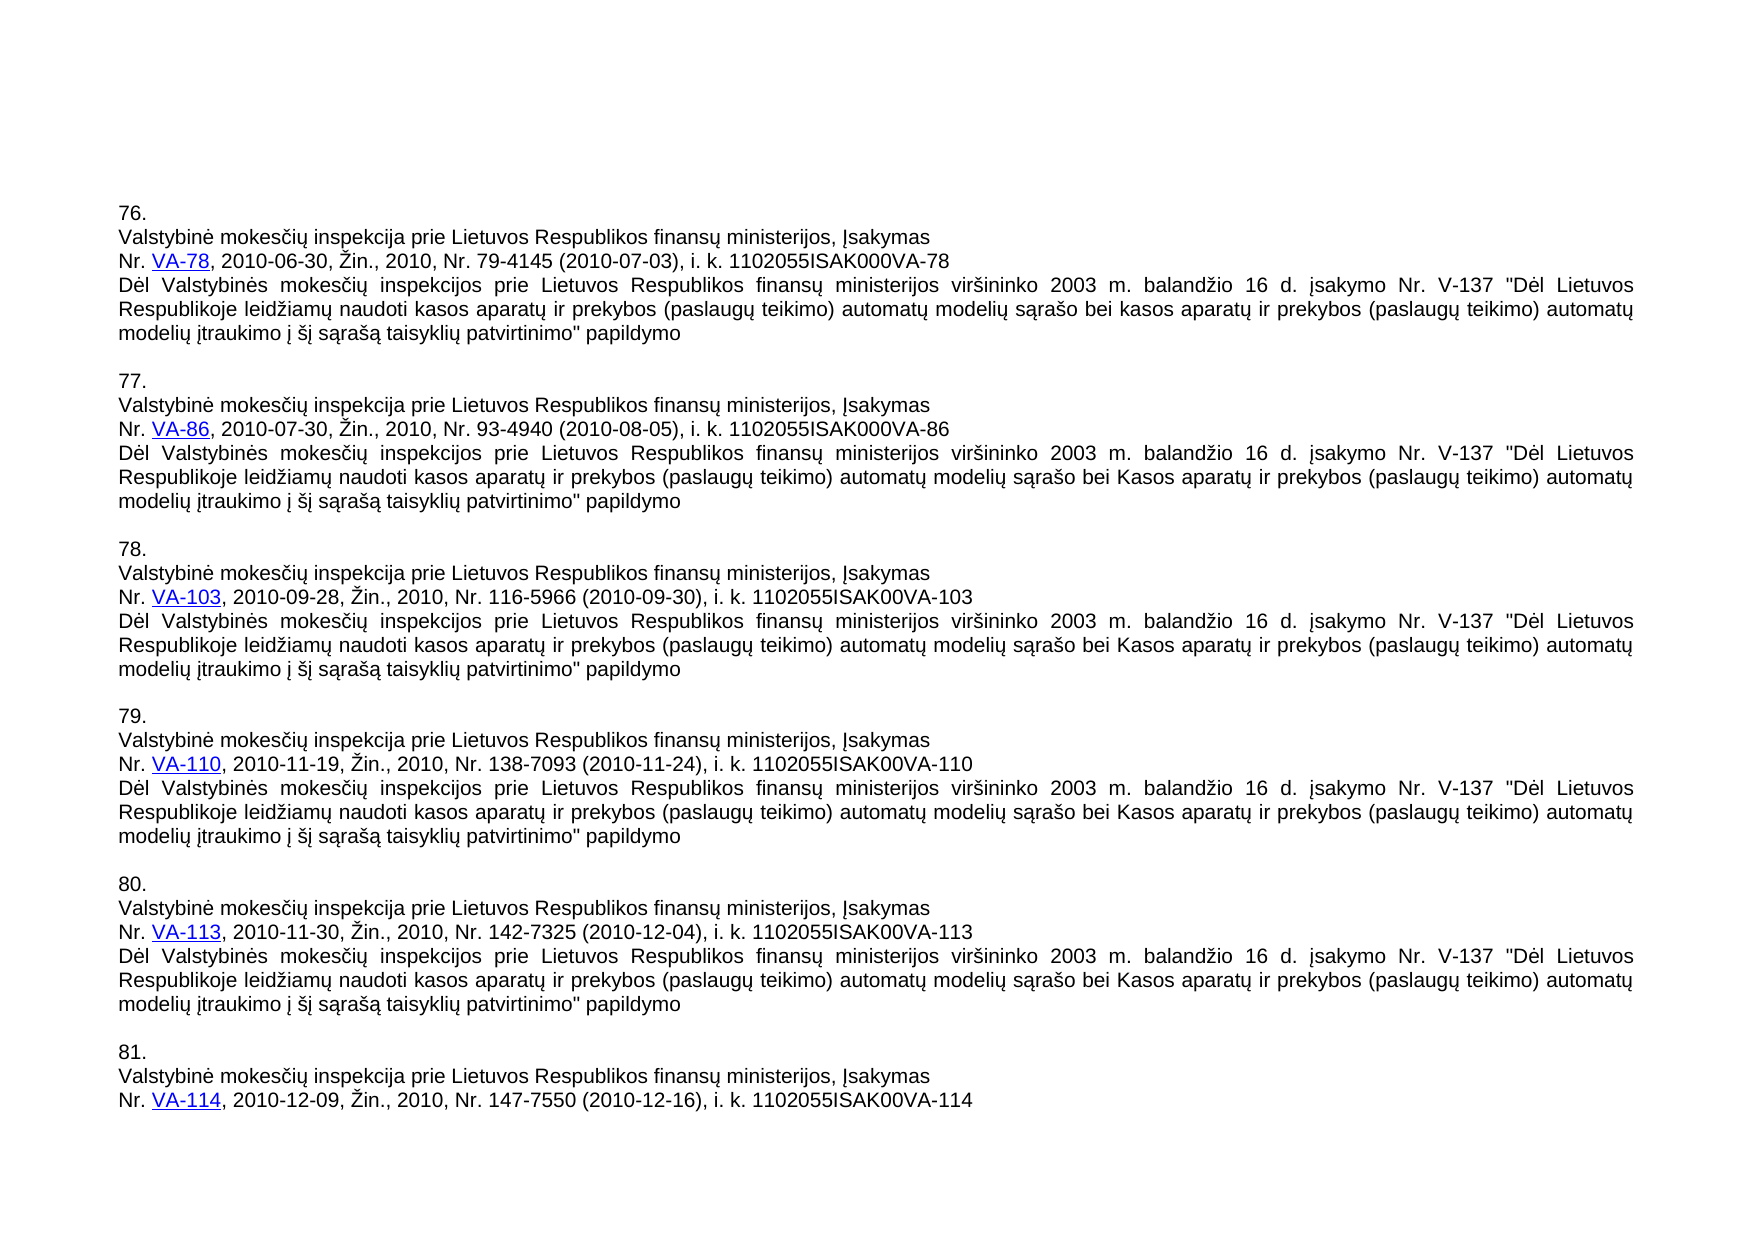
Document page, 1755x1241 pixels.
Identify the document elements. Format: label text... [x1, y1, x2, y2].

text Valstybinė mokesčių inspekcija prie Lietuvos Respublikos finansų ministerijos, Įsakymas [118, 1064, 1636, 1088]
text Dėl Valstybinės mokesčių inspekcijos prie Lietuvos Respublikos finansų ministerijos viršininko 2003 m. balandžio 16 d. įsakymo Nr. V-137 "Dėl Lietuvos Respublikoje leidžiamų naudoti kasos aparatų ir prekybos (paslaugų teikimo) automatų modelių sąrašo bei Kasos aparatų ir prekybos (paslaugų teikimo) automatų modelių įtraukimo į šį sąrašą taisyklių patvirtinimo" papildymo [118, 944, 1636, 1016]
text Nr. VA-86, 2010-07-30, Žin., 2010, Nr. 93-4940 (2010-08-05), i. k. 1102055ISAK000VA-86 [118, 417, 1636, 441]
text Dėl Valstybinės mokesčių inspekcijos prie Lietuvos Respublikos finansų ministerijos viršininko 2003 m. balandžio 16 d. įsakymo Nr. V-137 "Dėl Lietuvos Respublikoje leidžiamų naudoti kasos aparatų ir prekybos (paslaugų teikimo) automatų modelių sąrašo bei Kasos aparatų ir prekybos (paslaugų teikimo) automatų modelių įtraukimo į šį sąrašą taisyklių patvirtinimo" papildymo [118, 776, 1636, 848]
text 80. [118, 872, 1636, 896]
text 79. [118, 704, 1636, 728]
text 76. [118, 201, 1636, 225]
text Nr. VA-113, 2010-11-30, Žin., 2010, Nr. 142-7325 (2010-12-04), i. k. 1102055ISAK00VA-113 [118, 920, 1636, 944]
text Valstybinė mokesčių inspekcija prie Lietuvos Respublikos finansų ministerijos, Įsakymas [118, 225, 1636, 249]
text Nr. VA-110, 2010-11-19, Žin., 2010, Nr. 138-7093 (2010-11-24), i. k. 1102055ISAK00VA-110 [118, 752, 1636, 776]
text Valstybinė mokesčių inspekcija prie Lietuvos Respublikos finansų ministerijos, Įsakymas [118, 728, 1636, 752]
text Nr. VA-78, 2010-06-30, Žin., 2010, Nr. 79-4145 (2010-07-03), i. k. 1102055ISAK000VA-78 [118, 249, 1636, 273]
text Dėl Valstybinės mokesčių inspekcijos prie Lietuvos Respublikos finansų ministerijos viršininko 2003 m. balandžio 16 d. įsakymo Nr. V-137 "Dėl Lietuvos Respublikoje leidžiamų naudoti kasos aparatų ir prekybos (paslaugų teikimo) automatų modelių sąrašo bei Kasos aparatų ir prekybos (paslaugų teikimo) automatų modelių įtraukimo į šį sąrašą taisyklių patvirtinimo" papildymo [118, 441, 1636, 513]
text Dėl Valstybinės mokesčių inspekcijos prie Lietuvos Respublikos finansų ministerijos viršininko 2003 m. balandžio 16 d. įsakymo Nr. V-137 "Dėl Lietuvos Respublikoje leidžiamų naudoti kasos aparatų ir prekybos (paslaugų teikimo) automatų modelių sąrašo bei Kasos aparatų ir prekybos (paslaugų teikimo) automatų modelių įtraukimo į šį sąrašą taisyklių patvirtinimo" papildymo [118, 608, 1636, 680]
text 78. [118, 537, 1636, 561]
text Dėl Valstybinės mokesčių inspekcijos prie Lietuvos Respublikos finansų ministerijos viršininko 2003 m. balandžio 16 d. įsakymo Nr. V-137 "Dėl Lietuvos Respublikoje leidžiamų naudoti kasos aparatų ir prekybos (paslaugų teikimo) automatų modelių sąrašo bei kasos aparatų ir prekybos (paslaugų teikimo) automatų modelių įtraukimo į šį sąrašą taisyklių patvirtinimo" papildymo [118, 273, 1636, 345]
text Nr. VA-114, 2010-12-09, Žin., 2010, Nr. 147-7550 (2010-12-16), i. k. 1102055ISAK00VA-114 [118, 1088, 1636, 1112]
text Valstybinė mokesčių inspekcija prie Lietuvos Respublikos finansų ministerijos, Įsakymas [118, 896, 1636, 920]
text 77. [118, 369, 1636, 393]
text 81. [118, 1040, 1636, 1064]
text Valstybinė mokesčių inspekcija prie Lietuvos Respublikos finansų ministerijos, Įsakymas [118, 393, 1636, 417]
text Nr. VA-103, 2010-09-28, Žin., 2010, Nr. 116-5966 (2010-09-30), i. k. 1102055ISAK00VA-103 [118, 584, 1636, 608]
text Valstybinė mokesčių inspekcija prie Lietuvos Respublikos finansų ministerijos, Įsakymas [118, 561, 1636, 584]
